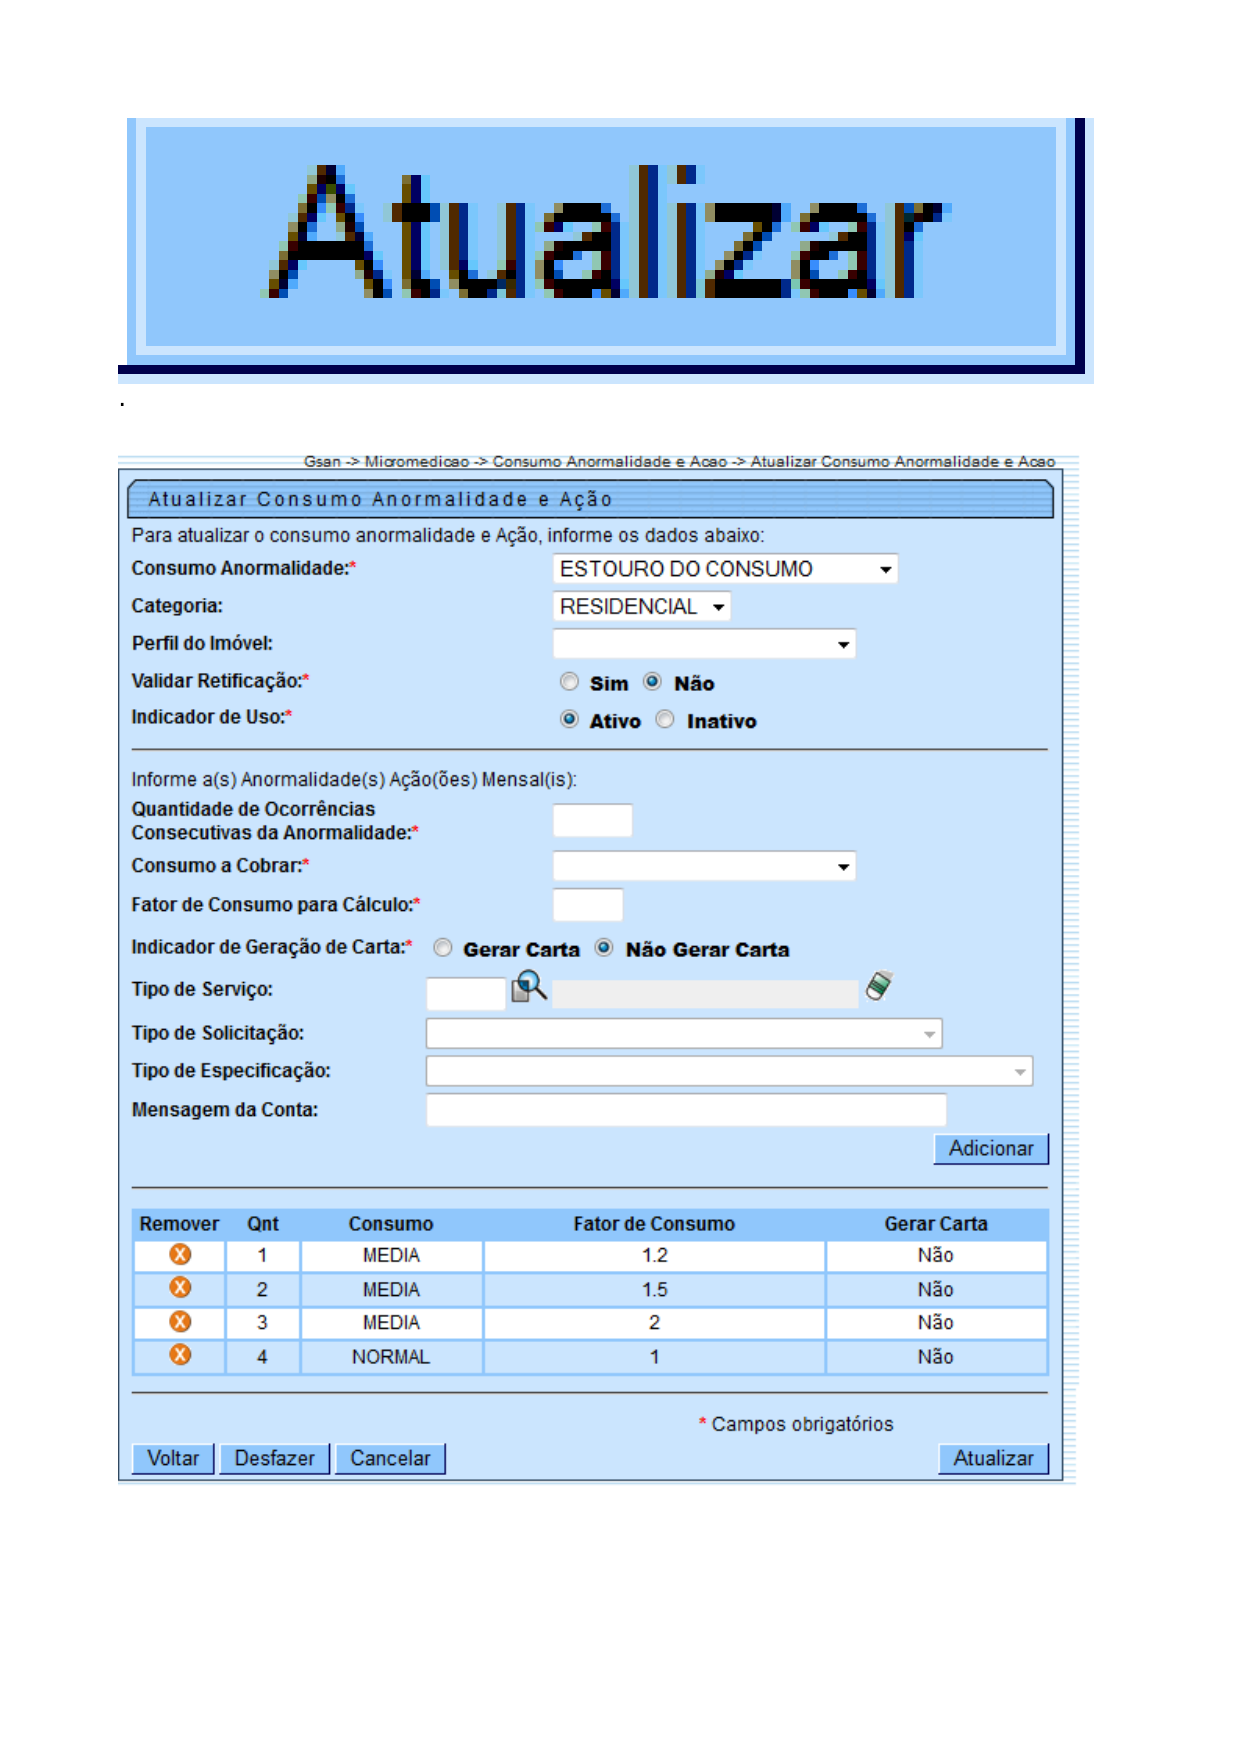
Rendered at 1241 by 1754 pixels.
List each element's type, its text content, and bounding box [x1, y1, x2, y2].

picture [118, 454, 1084, 1511]
text . [118, 384, 1122, 442]
picture [118, 118, 1123, 384]
